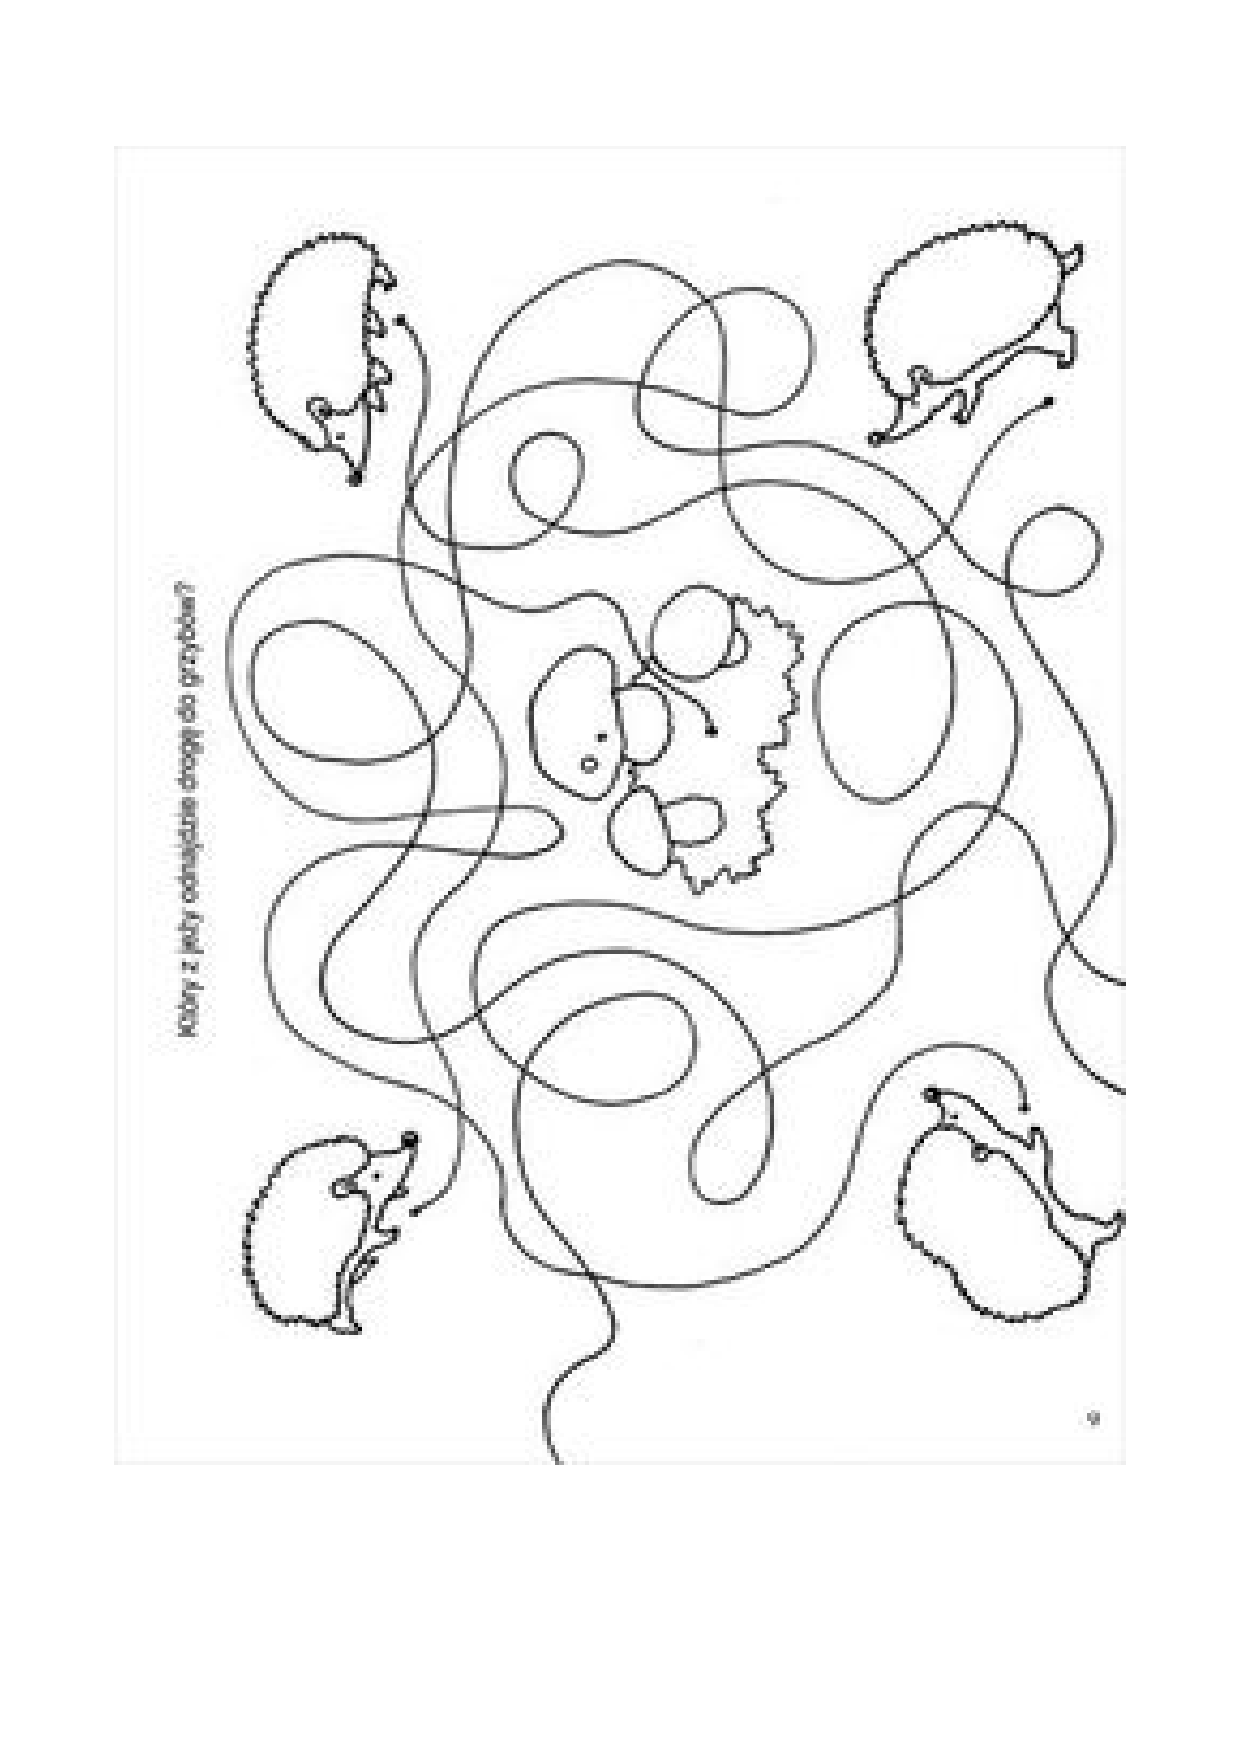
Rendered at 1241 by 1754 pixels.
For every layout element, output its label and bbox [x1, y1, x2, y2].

picture [114, 146, 1126, 1465]
